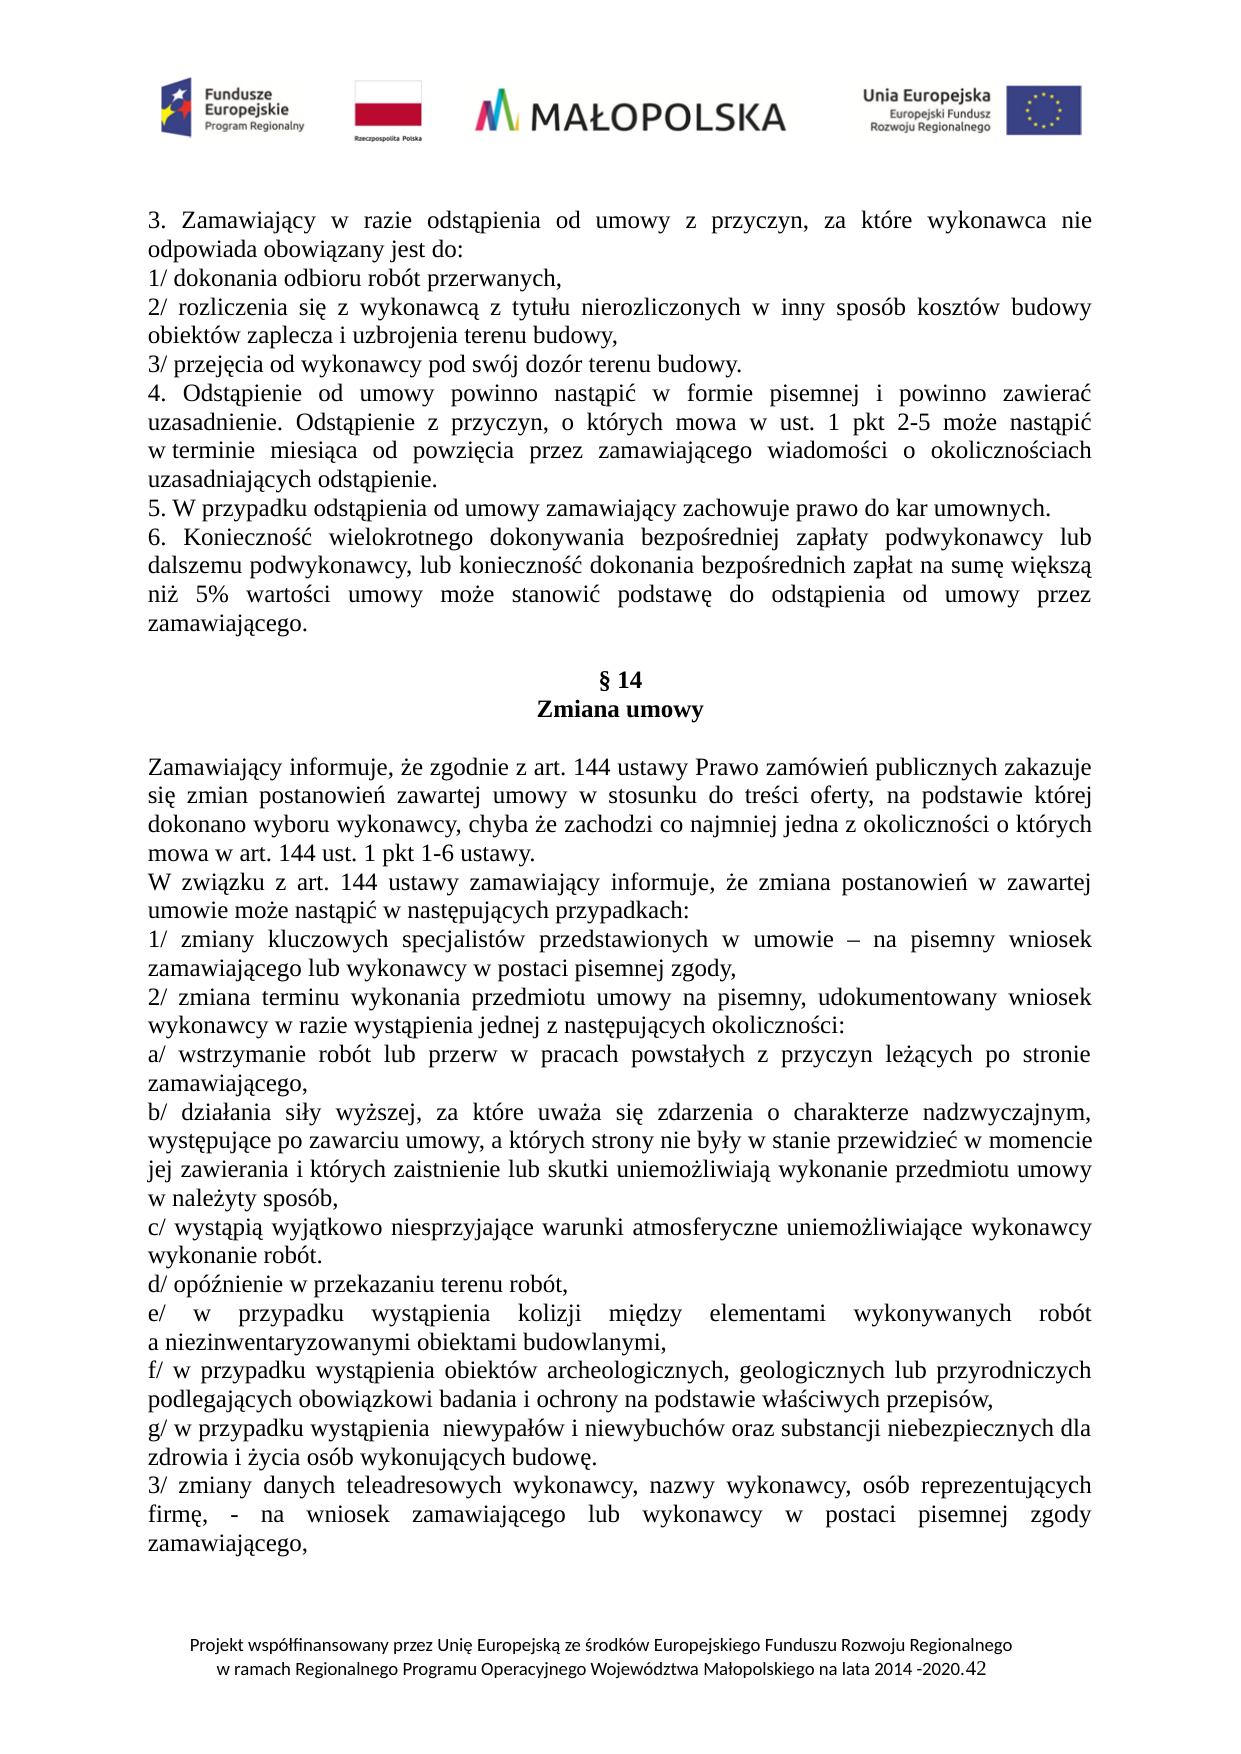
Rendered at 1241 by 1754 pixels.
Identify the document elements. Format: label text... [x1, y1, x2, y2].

text 3/ przejęcia od wykonawcy pod swój dozór terenu budowy. [148, 349, 1093, 378]
text e/ w przypadku wystąpienia kolizji między elementami wykonywanych robót a niezinwentaryzowanymi obiektami budowlanymi, [148, 1298, 1093, 1356]
text 6. Konieczność wielokrotnego dokonywania bezpośredniej zapłaty podwykonawcy lub dalszemu podwykonawcy, lub konieczność dokonania bezpośrednich zapłat na sumę większą niż 5% wartości umowy może stanowić podstawę do odstąpienia od umowy przez zamawiającego. [148, 522, 1093, 637]
text 3/ zmiany danych teleadresowych wykonawcy, nazwy wykonawcy, osób reprezentujących firmę, - na wniosek zamawiającego lub wykonawcy w postaci pisemnej zgody zamawiającego, [148, 1471, 1093, 1557]
text 1/ zmiany kluczowych specjalistów przedstawionych w umowie – na pisemny wniosek zamawiającego lub wykonawcy w postaci pisemnej zgody, [148, 924, 1093, 982]
text § 14 [148, 666, 1093, 694]
text b/ działania siły wyższej, za które uważa się zdarzenia o charakterze nadzwyczajnym, występujące po zawarciu umowy, a których strony nie były w stanie przewidzieć w momencie jej zawierania i których zaistnienie lub skutki uniemożliwiają wykonanie przedmiotu umowy w należyty sposób, [148, 1097, 1093, 1212]
picture [144, 71, 1096, 145]
text 2/ rozliczenia się z wykonawcą z tytułu nierozliczonych w inny sposób kosztów budowy obiektów zaplecza i uzbrojenia terenu budowy, [148, 292, 1093, 349]
text f/ w przypadku wystąpienia obiektów archeologicznych, geologicznych lub przyrodniczych podlegających obowiązkowi badania i ochrony na podstawie właściwych przepisów, [148, 1356, 1093, 1413]
text 4. Odstąpienie od umowy powinno nastąpić w formie pisemnej i powinno zawierać uzasadnienie. Odstąpienie z przyczyn, o których mowa w ust. 1 pkt 2-5 może nastąpić w terminie miesiąca od powzięcia przez zamawiającego wiadomości o okolicznościach uzasadniających odstąpienie. [148, 378, 1093, 493]
text a/ wstrzymanie robót lub przerw w pracach powstałych z przyczyn leżących po stronie zamawiającego, [148, 1039, 1093, 1097]
text c/ wystąpią wyjątkowo niesprzyjające warunki atmosferyczne uniemożliwiające wykonawcy wykonanie robót. [148, 1212, 1093, 1269]
text 2/ zmiana terminu wykonania przedmiotu umowy na pisemny, udokumentowany wniosek wykonawcy w razie wystąpienia jednej z następujących okoliczności: [148, 982, 1093, 1039]
text Zamawiający informuje, że zgodnie z art. 144 ustawy Prawo zamówień publicznych zakazuje się zmian postanowień zawartej umowy w stosunku do treści oferty, na podstawie której dokonano wyboru wykonawcy, chyba że zachodzi co najmniej jedna z okoliczności o których mowa w art. 144 ust. 1 pkt 1-6 ustawy. [148, 752, 1093, 867]
text d/ opóźnienie w przekazaniu terenu robót, [148, 1269, 1093, 1298]
text 5. W przypadku odstąpienia od umowy zamawiający zachowuje prawo do kar umownych. [148, 493, 1093, 522]
text 3. Zamawiający w razie odstąpienia od umowy z przyczyn, za które wykonawca nie odpowiada obowiązany jest do: [148, 206, 1093, 263]
text 1/ dokonania odbioru robót przerwanych, [148, 263, 1093, 292]
text W związku z art. 144 ustawy zamawiający informuje, że zmiana postanowień w zawartej umowie może nastąpić w następujących przypadkach: [148, 867, 1093, 924]
text Zmiana umowy [148, 694, 1093, 723]
text g/ w przypadku wystąpienia niewypałów i niewybuchów oraz substancji niebezpiecznych dla zdrowia i życia osób wykonujących budowę. [148, 1413, 1093, 1471]
